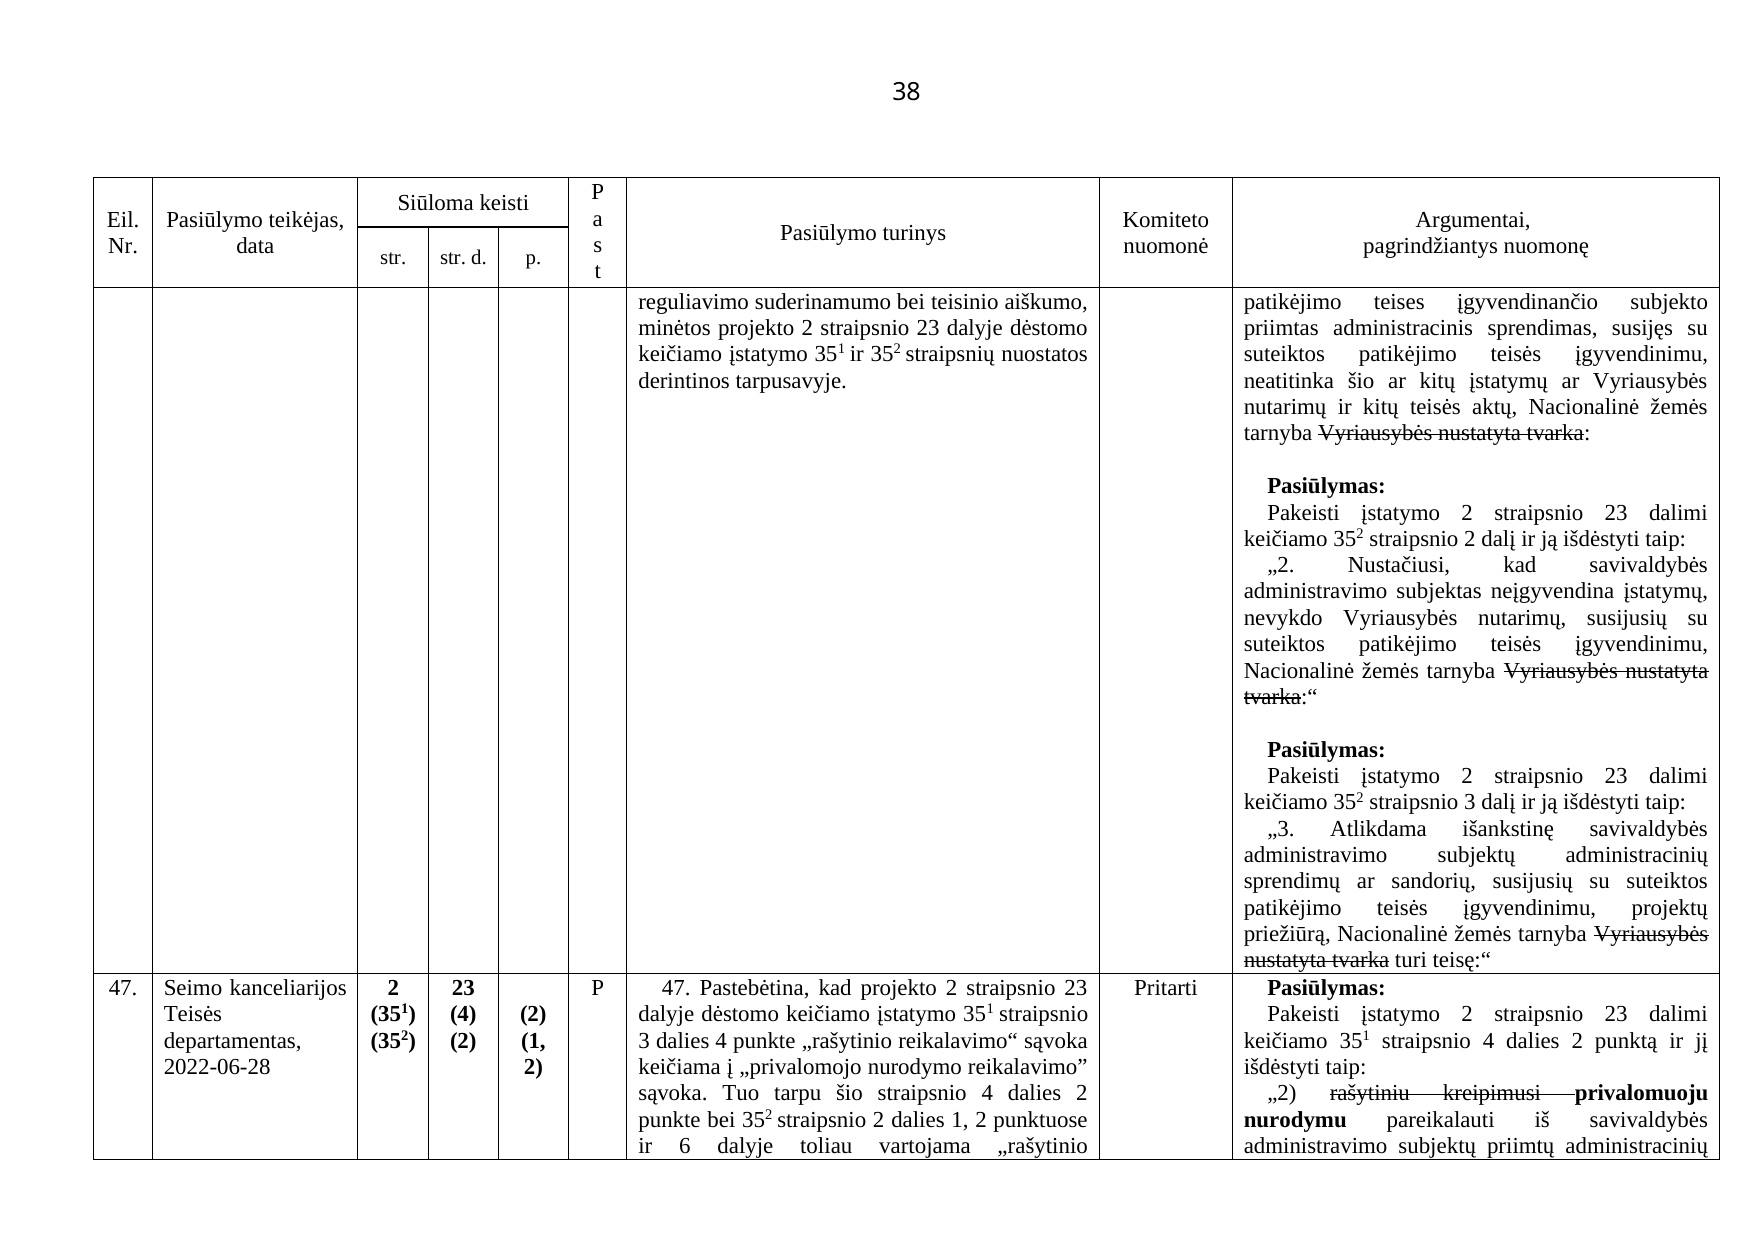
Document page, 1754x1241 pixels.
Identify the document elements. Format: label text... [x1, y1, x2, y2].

table_header Argumentai, pagrindžiantys nuomonę [1233, 178, 1719, 287]
table_cell str. d. [429, 228, 498, 287]
table_header Siūloma keisti [358, 178, 568, 226]
table_cell Pritarti [1100, 974, 1232, 1158]
table_cell [358, 288, 428, 973]
table_cell [1100, 288, 1232, 973]
table_cell patikėjimo teises įgyvendinančio subjekto priimtas administracinis sprendimas, susijęs su suteiktos patikėjimo teisės įgyvendinimu, neatitinka šio ar kitų įstatymų ar Vyriausybės nutarimų ir kitų teisės aktų, Nacionalinė žemės tarnyba Vyriausybės nustatyta tvarka: Pasiūlymas: Pakeisti įstatymo 2 straipsnio 23 dalimi keičiamo 352 straipsnio 2 dalį ir ją išdėstyti taip: „2. Nustačiusi, kad savivaldybės administravimo subjektas neįgyvendina įstatymų, nevykdo Vyriausybės nutarimų, susijusių su suteiktos patikėjimo teisės įgyvendinimu, Nacionalinė žemės tarnyba Vyriausybės nustatyta tvarka:“ Pasiūlymas: Pakeisti įstatymo 2 straipsnio 23 dalimi keičiamo 352 straipsnio 3 dalį ir ją išdėstyti taip: „3. Atlikdama išankstinę savivaldybės administravimo subjektų administracinių sprendimų ar sandorių, susijusių su suteiktos patikėjimo teisės įgyvendinimu, projektų priežiūrą, Nacionalinė žemės tarnyba Vyriausybės nustatyta tvarka turi teisę:“ [1233, 288, 1719, 973]
table_header Pasiūlymo teikėjas, data [153, 178, 357, 287]
table_cell P [569, 974, 626, 1158]
table_cell 47. [94, 974, 152, 1158]
table_cell 47. Pastebėtina, kad projekto 2 straipsnio 23 dalyje dėstomo keičiamo įstatymo 351 straipsnio 3 dalies 4 punkte „rašytinio reikalavimo“ sąvoka keičiama į „privalomojo nurodymo reikalavimo” sąvoka. Tuo tarpu šio straipsnio 4 dalies 2 punkte bei 352 straipsnio 2 dalies 1, 2 punktuose ir 6 dalyje toliau vartojama „rašytinio [627, 974, 1099, 1158]
table_cell 2 (351) (352) [358, 974, 428, 1158]
table_cell [499, 288, 568, 973]
table_cell (2) (1, 2) [499, 974, 568, 1158]
table_cell 23 (4) (2) [429, 974, 498, 1158]
table_cell Pasiūlymas: Pakeisti įstatymo 2 straipsnio 23 dalimi keičiamo 351 straipsnio 4 dalies 2 punktą ir jį išdėstyti taip: „2) rašytiniu kreipimusi privalomuoju nurodymu pareikalauti iš savivaldybės administravimo subjektų priimtų administracinių [1233, 974, 1719, 1158]
table_cell Seimo kanceliarijos Teisės departamentas, 2022-06-28 [153, 974, 357, 1158]
table_header Komiteto nuomonė [1100, 178, 1232, 287]
table_header Pasiūlymo turinys [627, 178, 1099, 287]
table_cell str. [358, 228, 428, 287]
table_cell [94, 288, 152, 973]
table_cell p. [499, 228, 568, 287]
table_cell P [569, 288, 626, 973]
table_cell reguliavimo suderinamumo bei teisinio aiškumo, minėtos projekto 2 straipsnio 23 dalyje dėstomo keičiamo įstatymo 351 ir 352 straipsnių nuostatos derintinos tarpusavyje. [627, 288, 1099, 973]
table_cell [429, 288, 498, 973]
table_header Pastabos [569, 178, 626, 287]
table_cell [153, 288, 357, 973]
table_header Eil. Nr. [94, 178, 152, 287]
